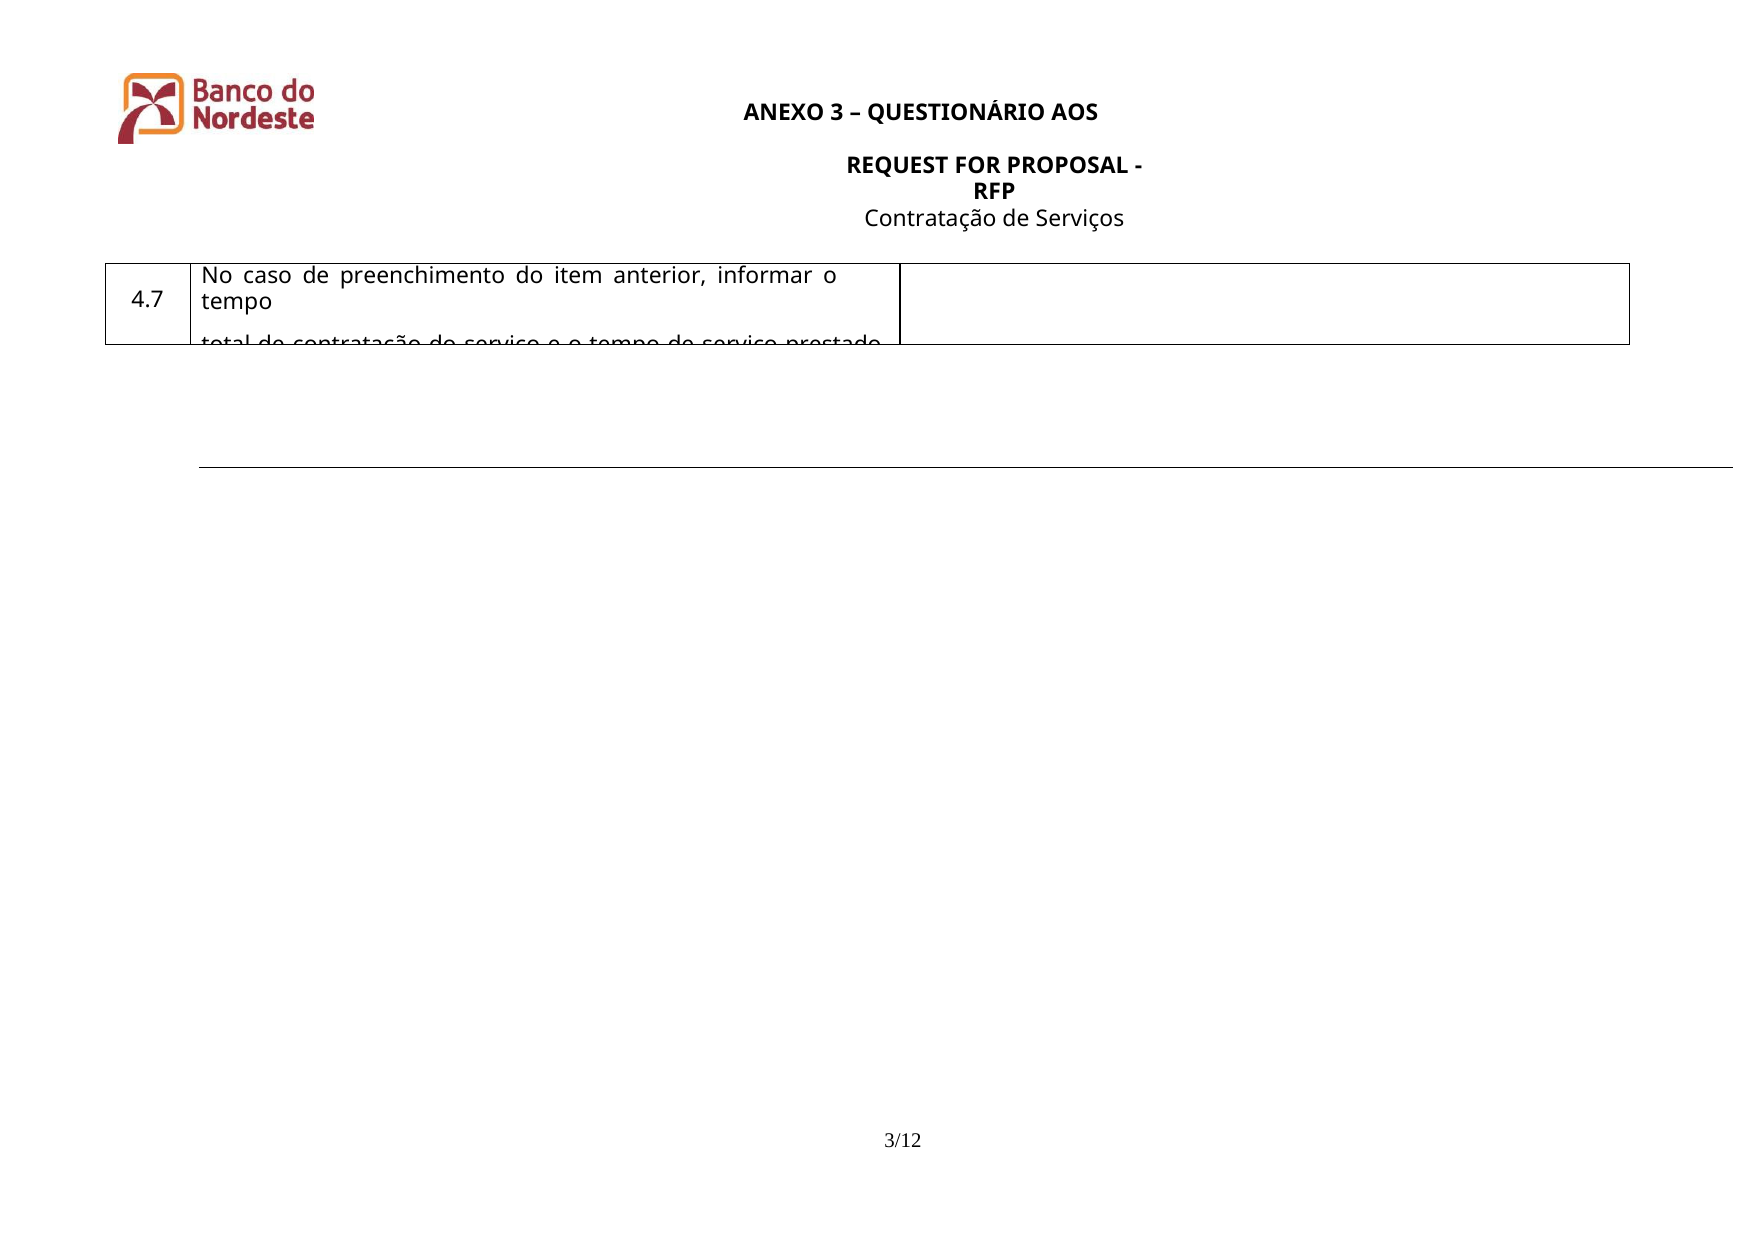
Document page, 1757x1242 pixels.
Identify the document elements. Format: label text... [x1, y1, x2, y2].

table_cell 4.7 [106, 264, 190, 344]
table_cell No caso de preenchimento do item anterior, informar o tempo total de contratação do serviço e o tempo de serviço prestado já [191, 264, 899, 344]
table_cell [901, 264, 1629, 344]
